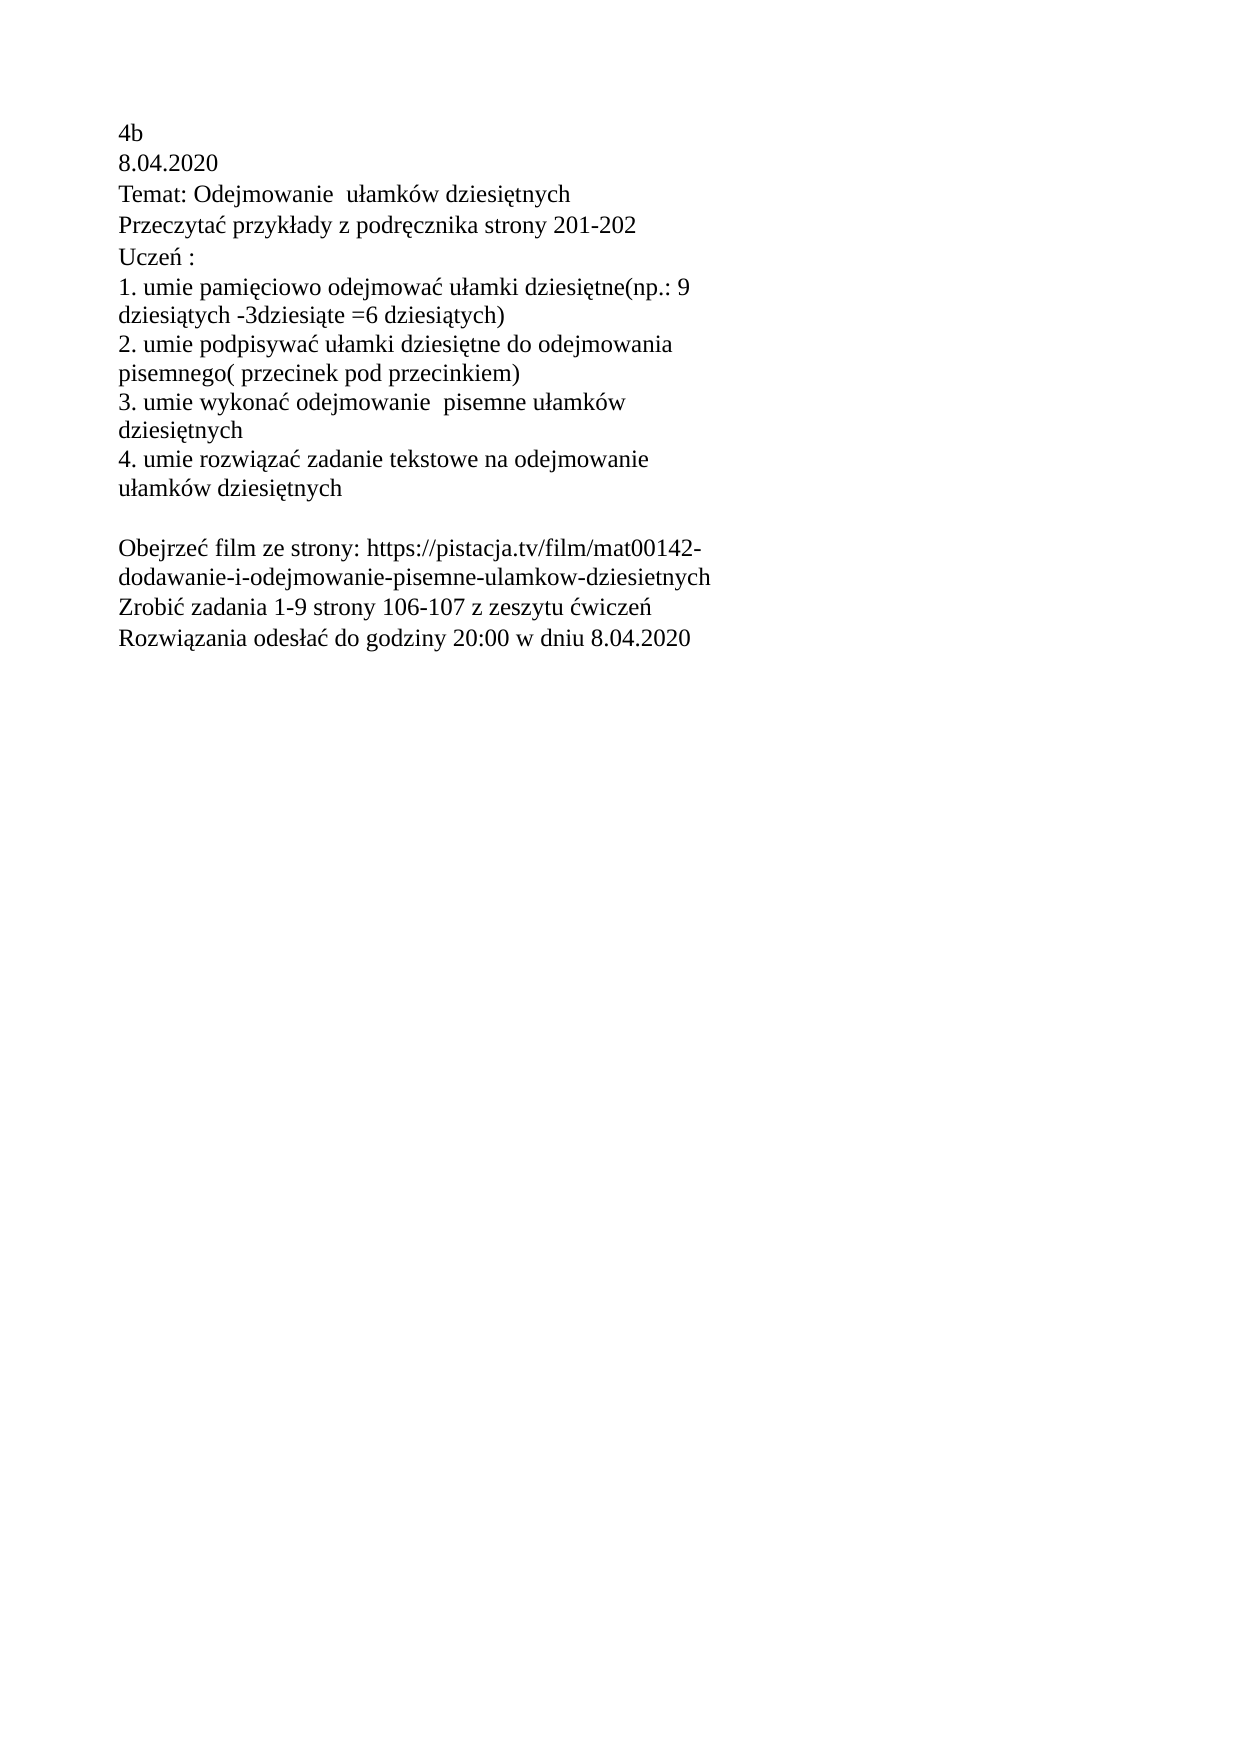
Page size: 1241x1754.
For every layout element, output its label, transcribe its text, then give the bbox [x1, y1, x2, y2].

table_cell 4. umie rozwiązać zadanie tekstowe na odejmowanie ułamków dziesiętnych [118, 444, 712, 502]
table_cell 1. umie pamięciowo odejmować ułamki dziesiętne(np.: 9 dziesiątych -3dziesiąte =6 dziesiątych) [118, 272, 712, 329]
table_cell Obejrzeć film ze strony: https://pistacja.tv/film/mat00142-dodawanie-i-odejmowanie-pisemne-ulamkow-dziesietnych [118, 533, 712, 591]
text 4b [118, 118, 1122, 147]
table_cell 3. umie wykonać odejmowanie pisemne ułamków dziesiętnych [118, 387, 712, 444]
table_cell Temat: Odejmowanie ułamków dziesiętnych [118, 178, 712, 209]
table_cell Przeczytać przykłady z podręcznika strony 201-202 [118, 209, 712, 241]
table_header 8.04.2020 [118, 147, 712, 178]
table_cell Rozwiązania odesłać do godziny 20:00 w dniu 8.04.2020 [118, 622, 712, 653]
table_cell 2. umie podpisywać ułamki dziesiętne do odejmowania pisemnego( przecinek pod przecinkiem) [118, 329, 712, 387]
table_cell Uczeń : [118, 241, 712, 272]
table_cell Zrobić zadania 1-9 strony 106-107 z zeszytu ćwiczeń [118, 591, 712, 622]
table_cell [118, 502, 712, 533]
